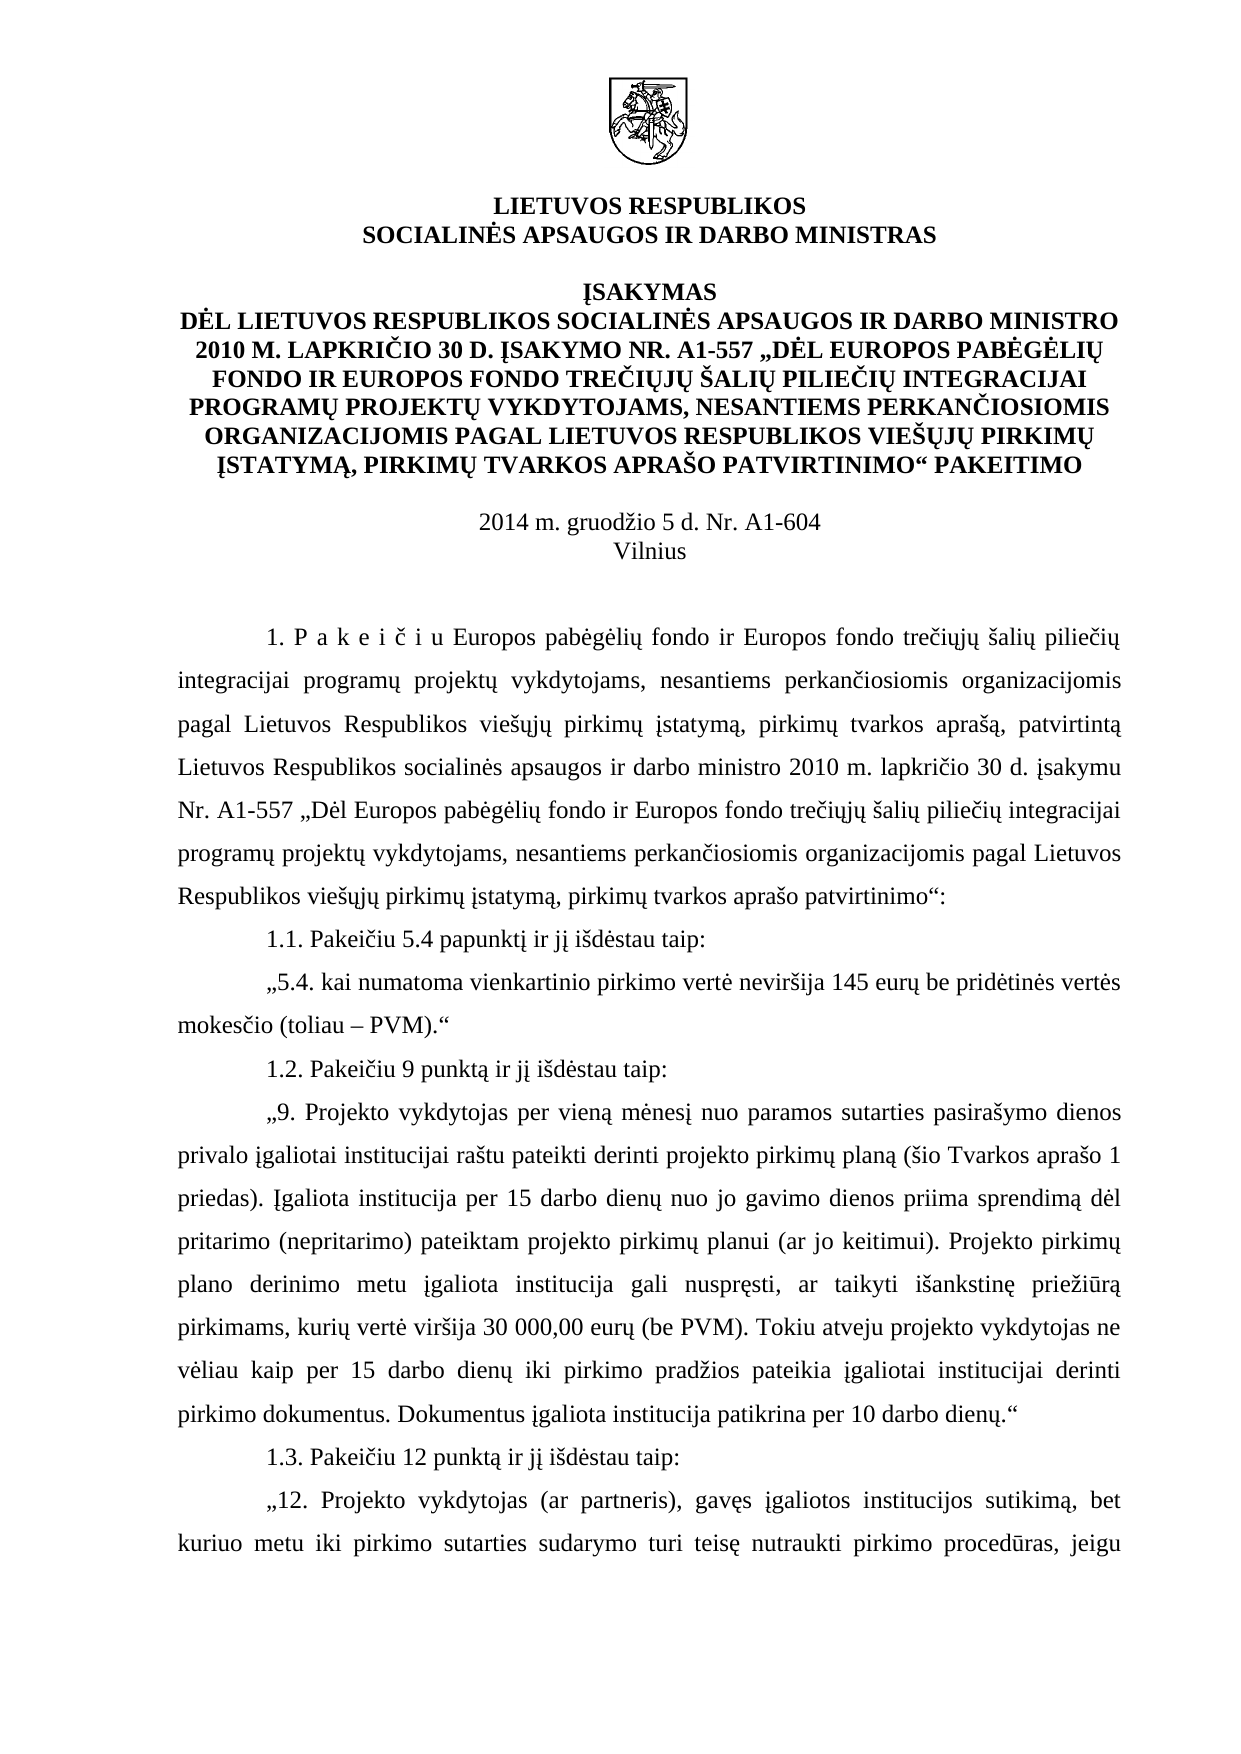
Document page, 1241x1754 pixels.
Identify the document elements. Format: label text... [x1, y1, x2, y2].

text 2014 m. gruodžio 5 d. Nr. A1-604 [177, 507, 1122, 536]
text 1.3. Pakeičiu 12 punktą ir jį išdėstau taip: [177, 1442, 1122, 1471]
text „5.4. kai numatoma vienkartinio pirkimo vertė neviršija 145 eurų be pridėtinės vertės mokesčio (toliau – PVM).“ [177, 967, 1122, 1039]
text 1.1. Pakeičiu 5.4 papunktį ir jį išdėstau taip: [177, 924, 1122, 953]
text LIETUVOS RESPUBLIKOS [177, 191, 1122, 220]
text SOCIALINĖS APSAUGOS IR DARBO MINISTRAS [177, 220, 1122, 249]
text „9. Projekto vykdytojas per vieną mėnesį nuo paramos sutarties pasirašymo dienos privalo įgaliotai institucijai raštu pateikti derinti projekto pirkimų planą (šio Tvarkos aprašo 1 priedas). Įgaliota institucija per 15 darbo dienų nuo jo gavimo dienos priima sprendimą dėl pritarimo (nepritarimo) pateiktam projekto pirkimų planui (ar jo keitimui). Projekto pirkimų plano derinimo metu įgaliota institucija gali nuspręsti, ar taikyti išankstinę priežiūrą pirkimams, kurių vertė viršija 30 000,00 eurų (be PVM). Tokiu atveju projekto vykdytojas ne vėliau kaip per 15 darbo dienų iki pirkimo pradžios pateikia įgaliotai institucijai derinti pirkimo dokumentus. Dokumentus įgaliota institucija patikrina per 10 darbo dienų.“ [177, 1097, 1122, 1427]
text „12. Projekto vykdytojas (ar partneris), gavęs įgaliotos institucijos sutikimą, bet kuriuo metu iki pirkimo sutarties sudarymo turi teisę nutraukti pirkimo procedūras, jeigu [177, 1485, 1122, 1557]
text DĖL LIETUVOS RESPUBLIKOS SOCIALINĖS APSAUGOS IR DARBO MINISTRO 2010 M. LAPKRIČIO 30 D. ĮSAKYMO NR. A1-557 „DĖL EUROPOS PABĖGĖLIŲ FONDO IR EUROPOS FONDO TREČIŲJŲ ŠALIŲ PILIEČIŲ INTEGRACIJAI PROGRAMŲ PROJEKTŲ VYKDYTOJAMS, NESANTIEMS PERKANČIOSIOMIS ORGANIZACIJOMIS PAGAL LIETUVOS RESPUBLIKOS VIEŠŲJŲ PIRKIMŲ ĮSTATYMĄ, PIRKIMŲ TVARKOS APRAŠO PATVIRTINIMO“ PAKEITIMO [177, 306, 1122, 479]
text 1.2. Pakeičiu 9 punktą ir jį išdėstau taip: [177, 1054, 1122, 1082]
text Vilnius [177, 536, 1122, 565]
text 1. P a k e i č i u Europos pabėgėlių fondo ir Europos fondo trečiųjų šalių piliečių integracijai programų projektų vykdytojams, nesantiems perkančiosiomis organizacijomis pagal Lietuvos Respublikos viešųjų pirkimų įstatymą, pirkimų tvarkos aprašą, patvirtintą Lietuvos Respublikos socialinės apsaugos ir darbo ministro 2010 m. lapkričio 30 d. įsakymu Nr. A1-557 „Dėl Europos pabėgėlių fondo ir Europos fondo trečiųjų šalių piliečių integracijai programų projektų vykdytojams, nesantiems perkančiosiomis organizacijomis pagal Lietuvos Respublikos viešųjų pirkimų įstatymą, pirkimų tvarkos aprašo patvirtinimo“: [177, 622, 1122, 910]
text ĮSAKYMAS [177, 277, 1122, 306]
